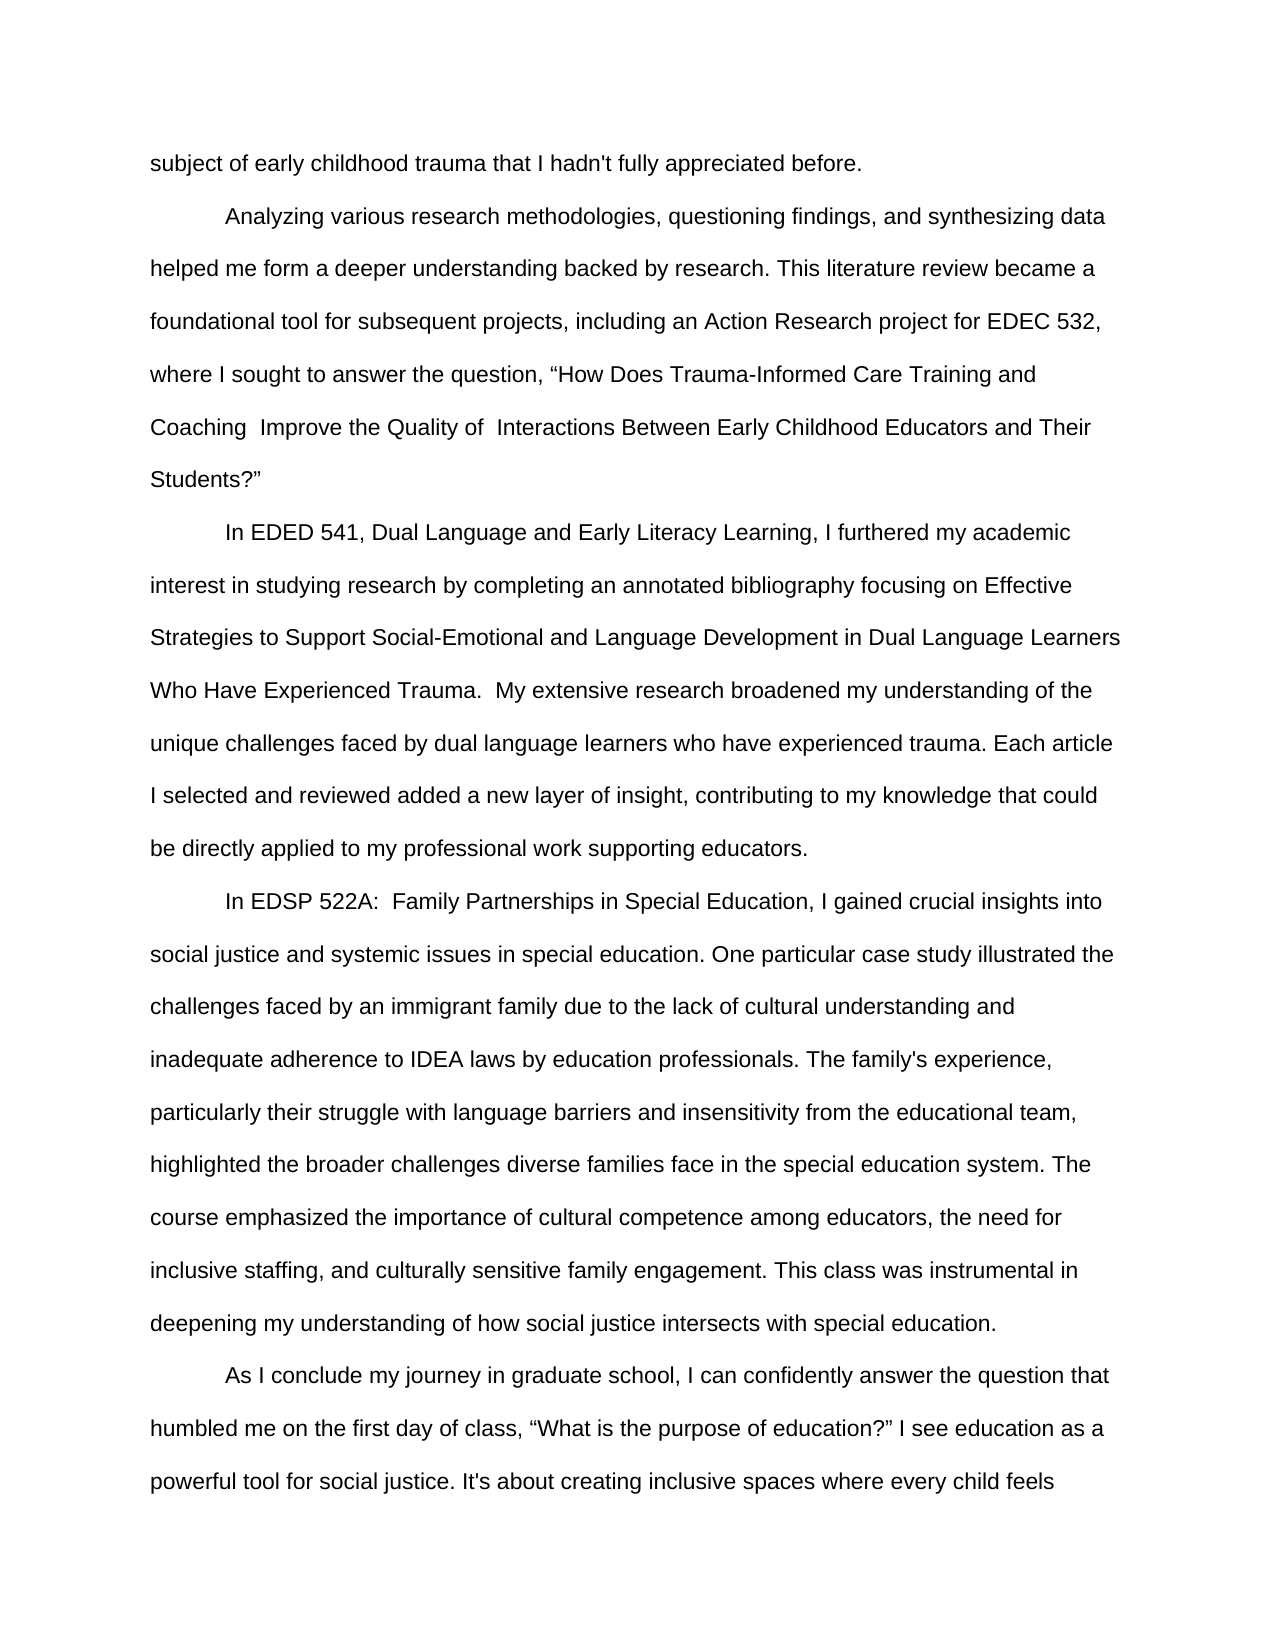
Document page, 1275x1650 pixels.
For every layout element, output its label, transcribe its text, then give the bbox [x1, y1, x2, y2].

text subject of early childhood trauma that I hadn't fully appreciated before. [150, 150, 1125, 176]
text As I conclude my journey in graduate school, I can confidently answer the question that humbled me on the first day of class, “What is the purpose of education?” I see education as a powerful tool for social justice. It's about creating inclusive spaces where every child feels [150, 1362, 1125, 1494]
text In EDED 541, Dual Language and Early Literacy Learning, I furthered my academic interest in studying research by completing an annotated bibliography focusing on Effective Strategies to Support Social-Emotional and Language Development in Dual Language Learners Who Have Experienced Trauma. My extensive research broadened my understanding of the unique challenges faced by dual language learners who have experienced trauma. Each article I selected and reviewed added a new layer of insight, contributing to my knowledge that could be directly applied to my professional work supporting educators. [150, 519, 1125, 862]
text Analyzing various research methodologies, questioning findings, and synthesizing data helped me form a deeper understanding backed by research. This literature review became a foundational tool for subsequent projects, including an Action Research project for EDEC 532, where I sought to answer the question, “How Does Trauma-Informed Care Training and Coaching Improve the Quality of Interactions Between Early Childhood Educators and Their Students?” [150, 203, 1125, 493]
text In EDSP 522A: Family Partnerships in Special Education, I gained crucial insights into social justice and systemic issues in special education. One particular case study illustrated the challenges faced by an immigrant family due to the lack of cultural understanding and inadequate adherence to IDEA laws by education professionals. The family's experience, particularly their struggle with language barriers and insensitivity from the educational team, highlighted the broader challenges diverse families face in the special education system. The course emphasized the importance of cultural competence among educators, the need for inclusive staffing, and culturally sensitive family engagement. This class was instrumental in deepening my understanding of how social justice intersects with special education. [150, 888, 1125, 1336]
